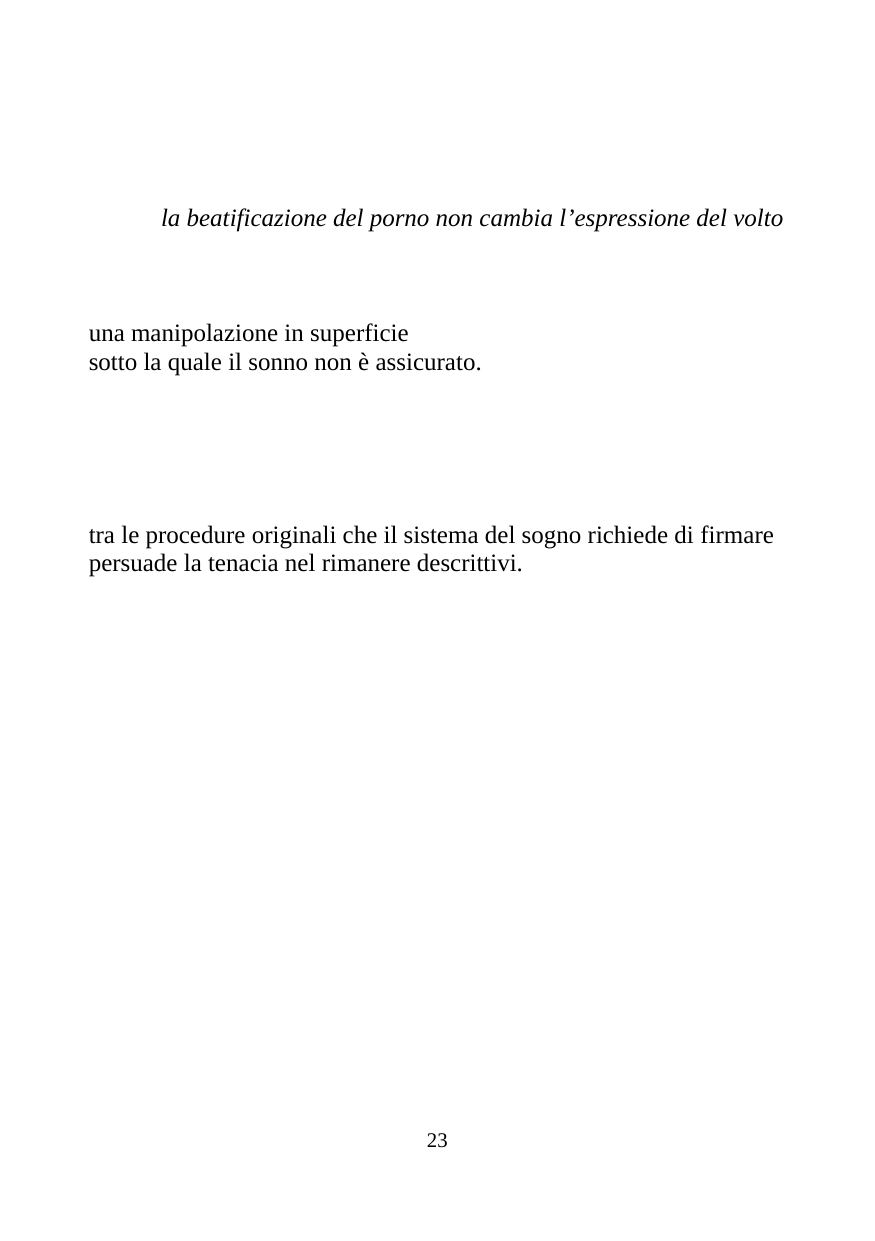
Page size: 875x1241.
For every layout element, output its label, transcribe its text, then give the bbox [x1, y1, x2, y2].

text una manipolazione in superficie [88, 318, 786, 347]
text la beatificazione del porno non cambia l’espressione del volto [88, 203, 786, 232]
text tra le procedure originali che il sistema del sogno richiede di firmare [88, 520, 786, 548]
text sotto la quale il sonno non è assicurato. [88, 347, 786, 376]
text persuade la tenacia nel rimanere descrittivi. [88, 548, 786, 577]
